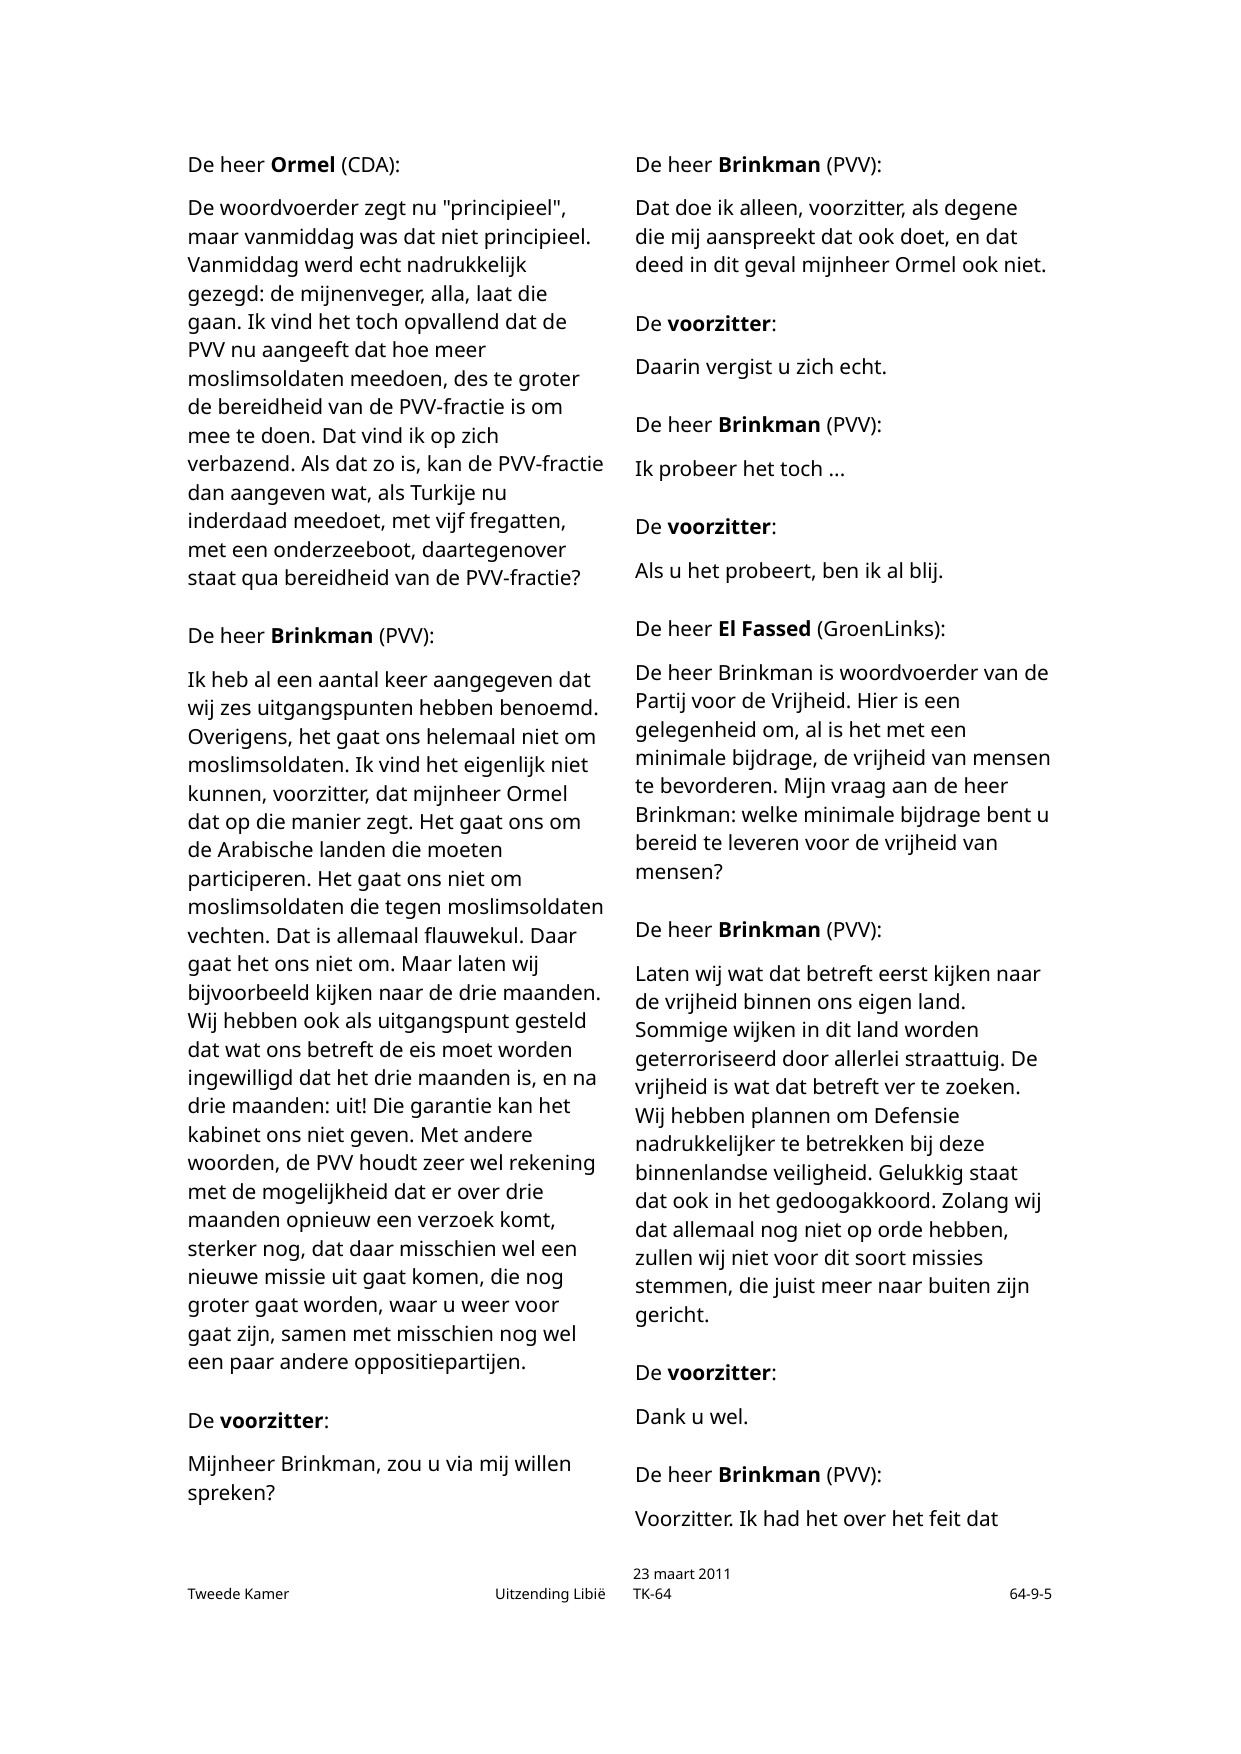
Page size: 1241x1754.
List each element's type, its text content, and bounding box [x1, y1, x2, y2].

text De voorzitter: [635, 309, 1053, 337]
text De voorzitter: [635, 1358, 1053, 1387]
text De heer Brinkman (PVV): [635, 915, 1053, 944]
text De voorzitter: [187, 1406, 605, 1434]
text De heer Brinkman (PVV): [635, 411, 1053, 439]
text De heer Brinkman (PVV): [635, 1460, 1053, 1489]
text Ik heb al een aantal keer aangegeven dat wij zes uitgangspunten hebben benoemd. Overigens, het gaat ons helemaal niet om moslimsoldaten. Ik vind het eigenlijk niet kunnen, voorzitter, dat mijnheer Ormel dat op die manier zegt. Het gaat ons om de Arabische landen die moeten participeren. Het gaat ons niet om moslimsoldaten die tegen moslimsoldaten vechten. Dat is allemaal flauwekul. Daar gaat het ons niet om. Maar laten wij bijvoorbeeld kijken naar de drie maanden. Wij hebben ook als uitgangspunt gesteld dat wat ons betreft de eis moet worden ingewilligd dat het drie maanden is, en na drie maanden: uit! Die garantie kan het kabinet ons niet geven. Met andere woorden, de PVV houdt zeer wel rekening met de mogelijkheid dat er over drie maanden opnieuw een verzoek komt, sterker nog, dat daar misschien wel een nieuwe missie uit gaat komen, die nog groter gaat worden, waar u weer voor gaat zijn, samen met misschien nog wel een paar andere oppositiepartijen. [187, 665, 605, 1376]
text De heer Brinkman (PVV): [187, 622, 605, 650]
text Als u het probeert, ben ik al blij. [635, 556, 1053, 584]
text De heer El Fassed (GroenLinks): [635, 614, 1053, 643]
text De heer Brinkman is woordvoerder van de Partij voor de Vrijheid. Hier is een gelegenheid om, al is het met een minimale bijdrage, de vrijheid van mensen te bevorderen. Mijn vraag aan de heer Brinkman: welke minimale bijdrage bent u bereid te leveren voor de vrijheid van mensen? [635, 658, 1053, 885]
text De heer Brinkman (PVV): [635, 150, 1053, 178]
text De heer Ormel (CDA): [187, 150, 605, 178]
text De woordvoerder zegt nu "principieel", maar vanmiddag was dat niet principieel. Vanmiddag werd echt nadrukkelijk gezegd: de mijnenveger, alla, laat die gaan. Ik vind het toch opvallend dat de PVV nu aangeeft dat hoe meer moslimsoldaten meedoen, des te groter de bereidheid van de PVV-fractie is om mee te doen. Dat vind ik op zich verbazend. Als dat zo is, kan de PVV-fractie dan aangeven wat, als Turkije nu inderdaad meedoet, met vijf fregatten, met een onderzeeboot, daartegenover staat qua bereidheid van de PVV-fractie? [187, 193, 605, 592]
text Daarin vergist u zich echt. [635, 352, 1053, 381]
text Dank u wel. [635, 1402, 1053, 1430]
text Ik probeer het toch ... [635, 454, 1053, 482]
text Laten wij wat dat betreft eerst kijken naar de vrijheid binnen ons eigen land. Sommige wijken in dit land worden geterroriseerd door allerlei straattuig. De vrijheid is wat dat betreft ver te zoeken. Wij hebben plannen om Defensie nadrukkelijker te betrekken bij deze binnenlandse veiligheid. Gelukkig staat dat ook in het gedoogakkoord. Zolang wij dat allemaal nog niet op orde hebben, zullen wij niet voor dit soort missies stemmen, die juist meer naar buiten zijn gericht. [635, 959, 1053, 1328]
text De voorzitter: [635, 512, 1053, 541]
text Mijnheer Brinkman, zou u via mij willen spreken? [187, 1449, 605, 1506]
text Dat doe ik alleen, voorzitter, als degene die mij aanspreekt dat ook doet, en dat deed in dit geval mijnheer Ormel ook niet. [635, 193, 1053, 279]
text Voorzitter. Ik had het over het feit dat [635, 1504, 1053, 1532]
